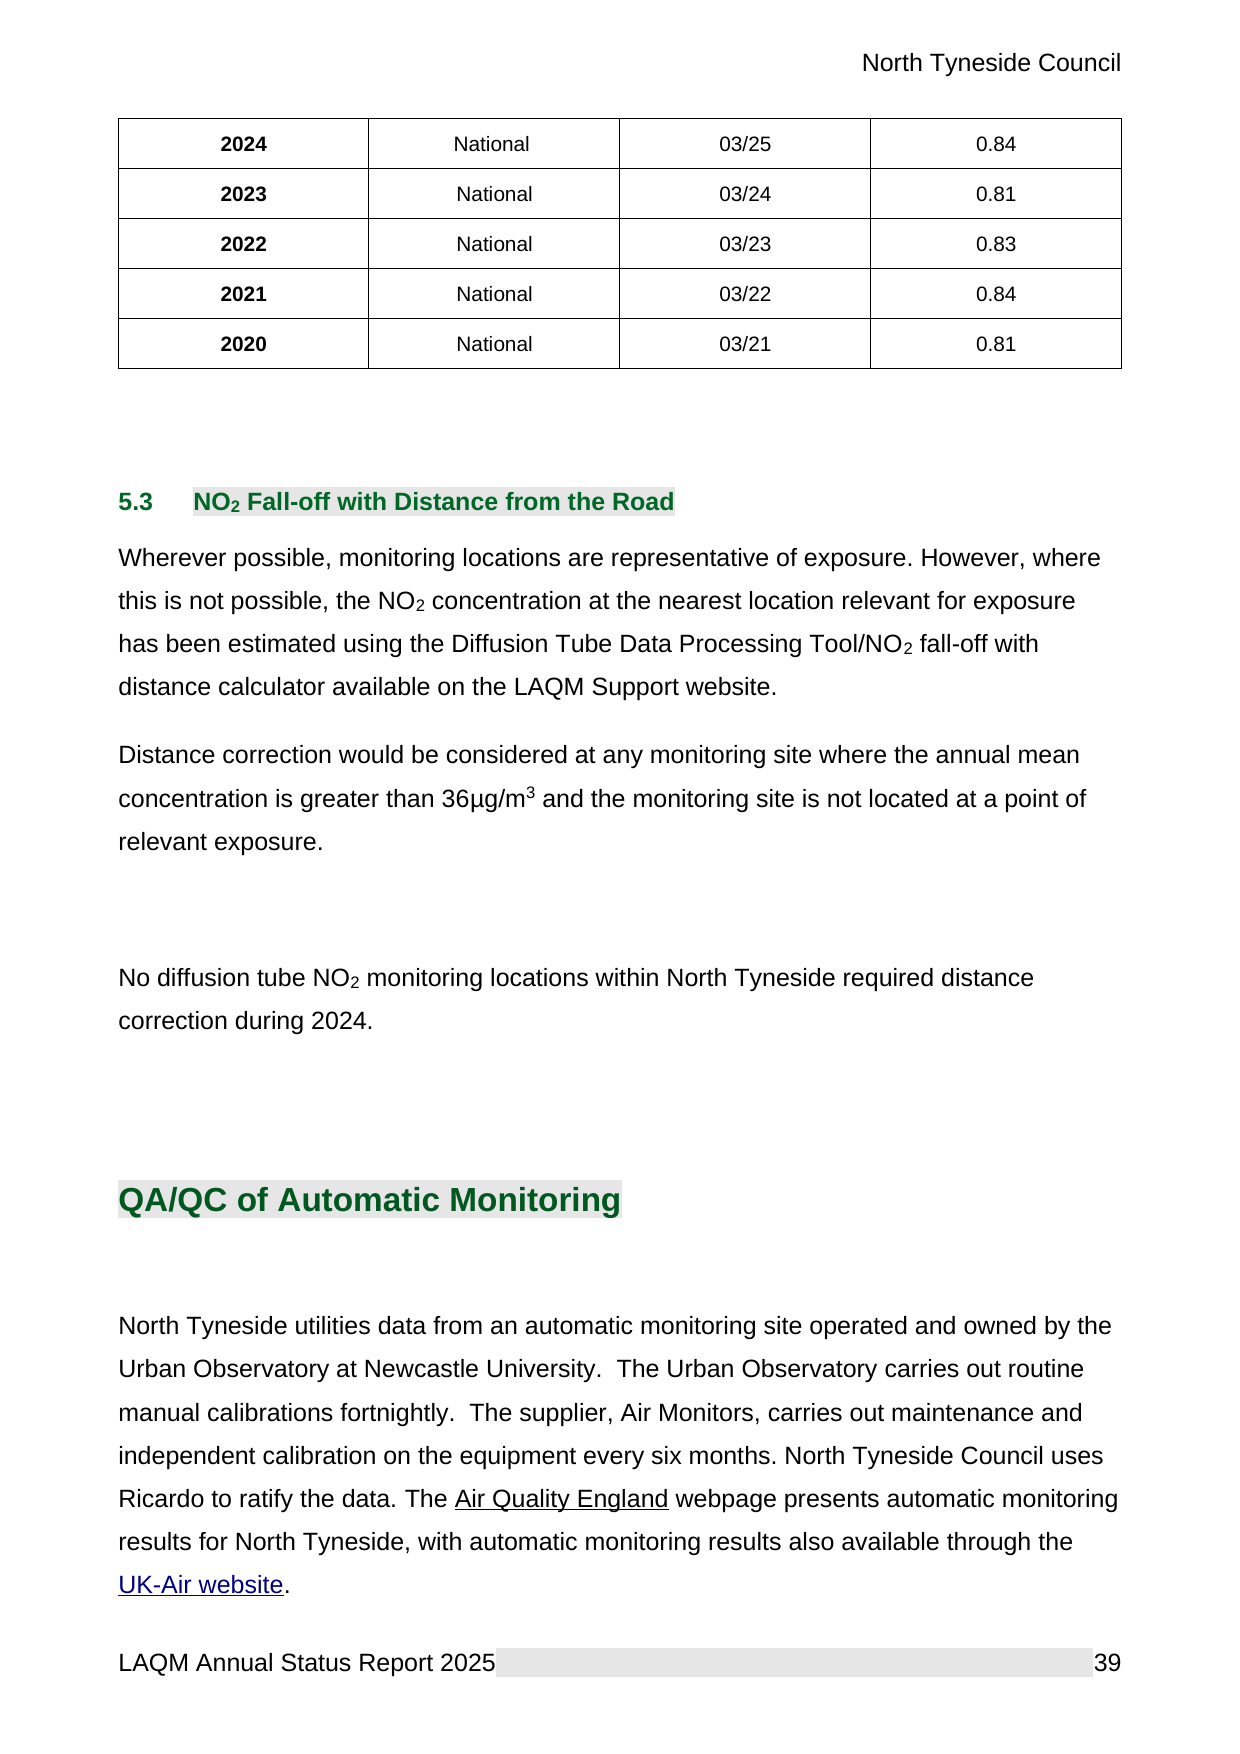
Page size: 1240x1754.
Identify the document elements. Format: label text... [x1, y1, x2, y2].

table_cell National [369, 269, 619, 318]
table_cell National [369, 169, 619, 218]
text North Tyneside utilities data from an automatic monitoring site operated and owned by the Urban Observatory at Newcastle University. The Urban Observatory carries out routine manual calibrations fortnightly. The supplier, Air Monitors, carries out maintenance and independent calibration on the equipment every six months. North Tyneside Council uses Ricardo to ratify the data. The Air Quality England webpage presents automatic monitoring results for North Tyneside, with automatic monitoring results also available through the UK-Air website. [118, 1311, 1121, 1599]
text Wherever possible, monitoring locations are representative of exposure. However, where this is not possible, the NO2 concentration at the nearest location relevant for exposure has been estimated using the Diffusion Tube Data Processing Tool/NO2 fall-off with distance calculator available on the LAQM Support website. [118, 543, 1121, 701]
table_cell 0.83 [871, 219, 1121, 268]
subtitle NO2 Fall-off with Distance from the Road [118, 487, 1121, 516]
table_cell National [369, 319, 619, 368]
text Distance correction would be considered at any monitoring site where the annual mean concentration is greater than 36µg/m3 and the monitoring site is not located at a point of relevant exposure. [118, 740, 1121, 855]
table_cell 2020 [119, 319, 368, 368]
table_cell 03/25 [620, 119, 870, 168]
table_cell 0.84 [871, 269, 1121, 318]
table_cell 2021 [119, 269, 368, 318]
table_cell 03/24 [620, 169, 870, 218]
subtitle QA/QC of Automatic Monitoring [622, 1180, 1121, 1218]
table_cell National [369, 219, 619, 268]
table_cell 0.84 [871, 119, 1121, 168]
table_cell 03/22 [620, 269, 870, 318]
table_cell 0.81 [871, 169, 1121, 218]
table_cell 2024 [119, 119, 368, 168]
table_cell 2022 [119, 219, 368, 268]
table_cell 0.81 [871, 319, 1121, 368]
table_cell 03/23 [620, 219, 870, 268]
table_cell 2023 [119, 169, 368, 218]
text No diffusion tube NO2 monitoring locations within North Tyneside required distance correction during 2024. [118, 963, 1121, 1035]
table_cell National [369, 119, 619, 168]
table_cell 03/21 [620, 319, 870, 368]
